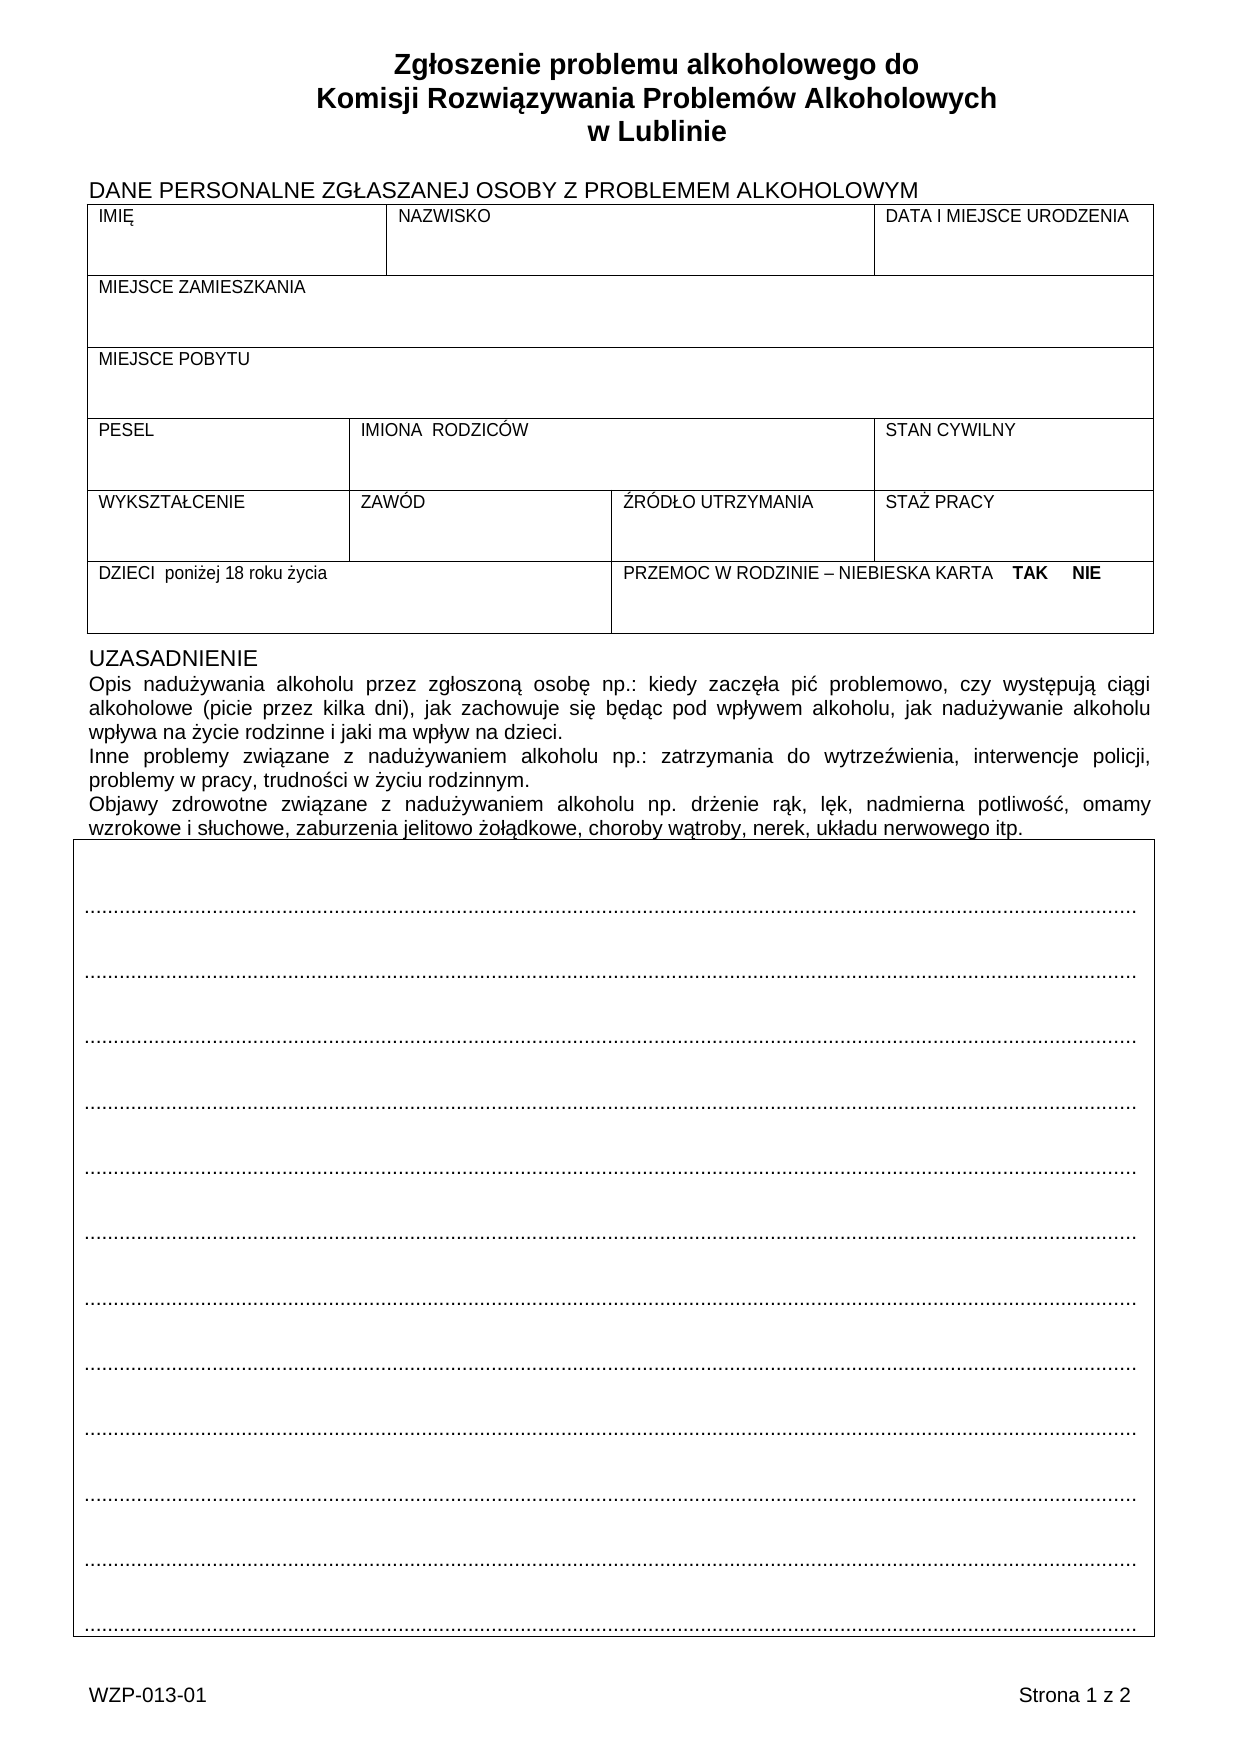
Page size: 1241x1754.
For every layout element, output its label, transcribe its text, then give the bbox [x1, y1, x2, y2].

text Inne problemy związane z nadużywaniem alkoholu np.: zatrzymania do wytrzeźwienia, interwencje policji, problemy w pracy, trudności w życiu rodzinnym. [89, 743, 1152, 791]
text Zgłoszenie problemu alkoholowego do Komisji Rozwiązywania Problemów Alkoholowych w Lublinie [162, 47, 1152, 148]
text DANE PERSONALNE ZGŁASZANEJ OSOBY Z PROBLEMEM ALKOHOLOWYM [89, 177, 1152, 204]
table_cell WYKSZTAŁCENIE [88, 491, 349, 561]
table_cell DZIECI poniżej 18 roku życia [88, 562, 611, 632]
table_header IMIĘ [88, 205, 386, 275]
table_cell ZAWÓD [350, 491, 611, 561]
table_cell MIEJSCE ZAMIESZKANIA [88, 276, 1153, 347]
text Objawy zdrowotne związane z nadużywaniem alkoholu np. drżenie rąk, lęk, nadmierna potliwość, omamy wzrokowe i słuchowe, zaburzenia jelitowo żołądkowe, choroby wątroby, nerek, układu nerwowego itp. [89, 791, 1152, 839]
table_header NAZWISKO [387, 205, 874, 275]
table_cell IMIONA RODZICÓW [350, 419, 874, 489]
table_cell STAŻ PRACY [875, 491, 1153, 561]
text UZASADNIENIE [89, 645, 1152, 672]
table_header DATA I MIEJSCE URODZENIA [875, 205, 1153, 275]
text Opis nadużywania alkoholu przez zgłoszoną osobę np.: kiedy zaczęła pić problemowo, czy występują ciągi alkoholowe (picie przez kilka dni), jak zachowuje się będąc pod wpływem alkoholu, jak nadużywanie alkoholu wpływa na życie rodzinne i jaki ma wpływ na dzieci. [89, 672, 1152, 743]
table_cell STAN CYWILNY [875, 419, 1153, 489]
table_header [74, 840, 1154, 1636]
table_cell PESEL [88, 419, 349, 489]
table_cell ŹRÓDŁO UTRZYMANIA [612, 491, 874, 561]
table_cell PRZEMOC W RODZINIE – NIEBIESKA KARTA TAK NIE [612, 562, 1153, 632]
table_cell MIEJSCE POBYTU [88, 348, 1153, 418]
